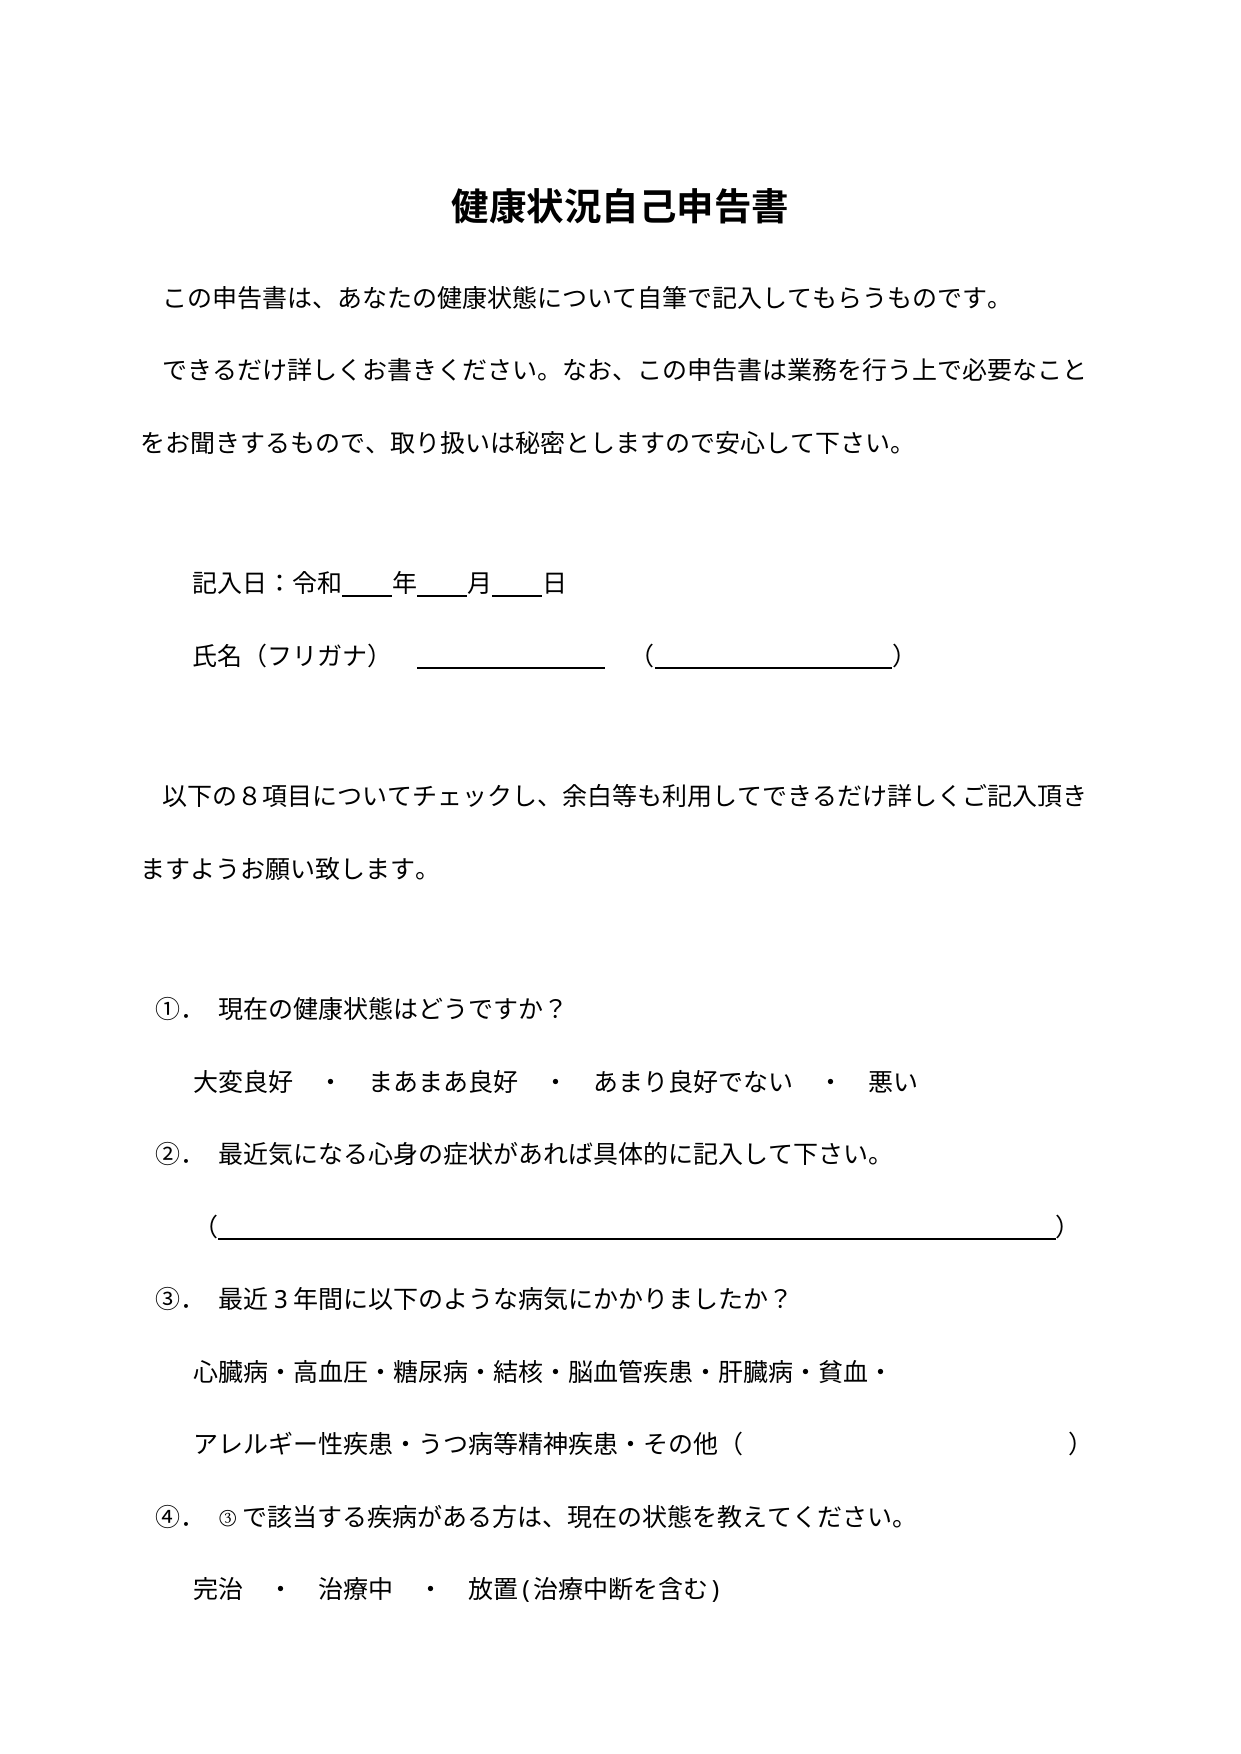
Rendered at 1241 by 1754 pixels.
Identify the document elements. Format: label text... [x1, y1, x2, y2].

list 最近3年間に以下のような病気にかかりましたか？ [156, 1280, 1122, 1316]
text 以下の８項目についてチェックし、余白等も利用してできるだけ詳しくご記入頂きますようお願い致します。 [140, 777, 1100, 886]
list アレルギー性疾患・うつ病等精神疾患・その他（ ） [193, 1425, 1122, 1461]
list 最近気になる心身の症状があれば具体的に記入して下さい。 [156, 1135, 1122, 1171]
text 記入日：令和 年 月 日 [118, 564, 1122, 600]
list 大変良好 ・ まあまあ良好 ・ あまり良好でない ・ 悪い [193, 1062, 1122, 1099]
list （ ） [193, 1207, 1122, 1244]
list 現在の健康状態はどうですか？ [156, 990, 1122, 1026]
list ③で該当する疾病がある方は、現在の状態を教えてください。 [156, 1497, 1122, 1534]
text 氏名（フリガナ） （ ） [118, 636, 1122, 672]
text できるだけ詳しくお書きください。なお、この申告書は業務を行う上で必要なことをお聞きするもので、取り扱いは秘密としますので安心して下さい。 [140, 351, 1100, 459]
text この申告書は、あなたの健康状態について自筆で記入してもらうものです。 [140, 278, 1100, 314]
list 心臓病・高血圧・糖尿病・結核・脳血管疾患・肝臓病・貧血・ [193, 1352, 1122, 1389]
title 健康状況自己申告書 [118, 177, 1122, 231]
list 完治 ・ 治療中 ・ 放置(治療中断を含む) [193, 1570, 1122, 1606]
